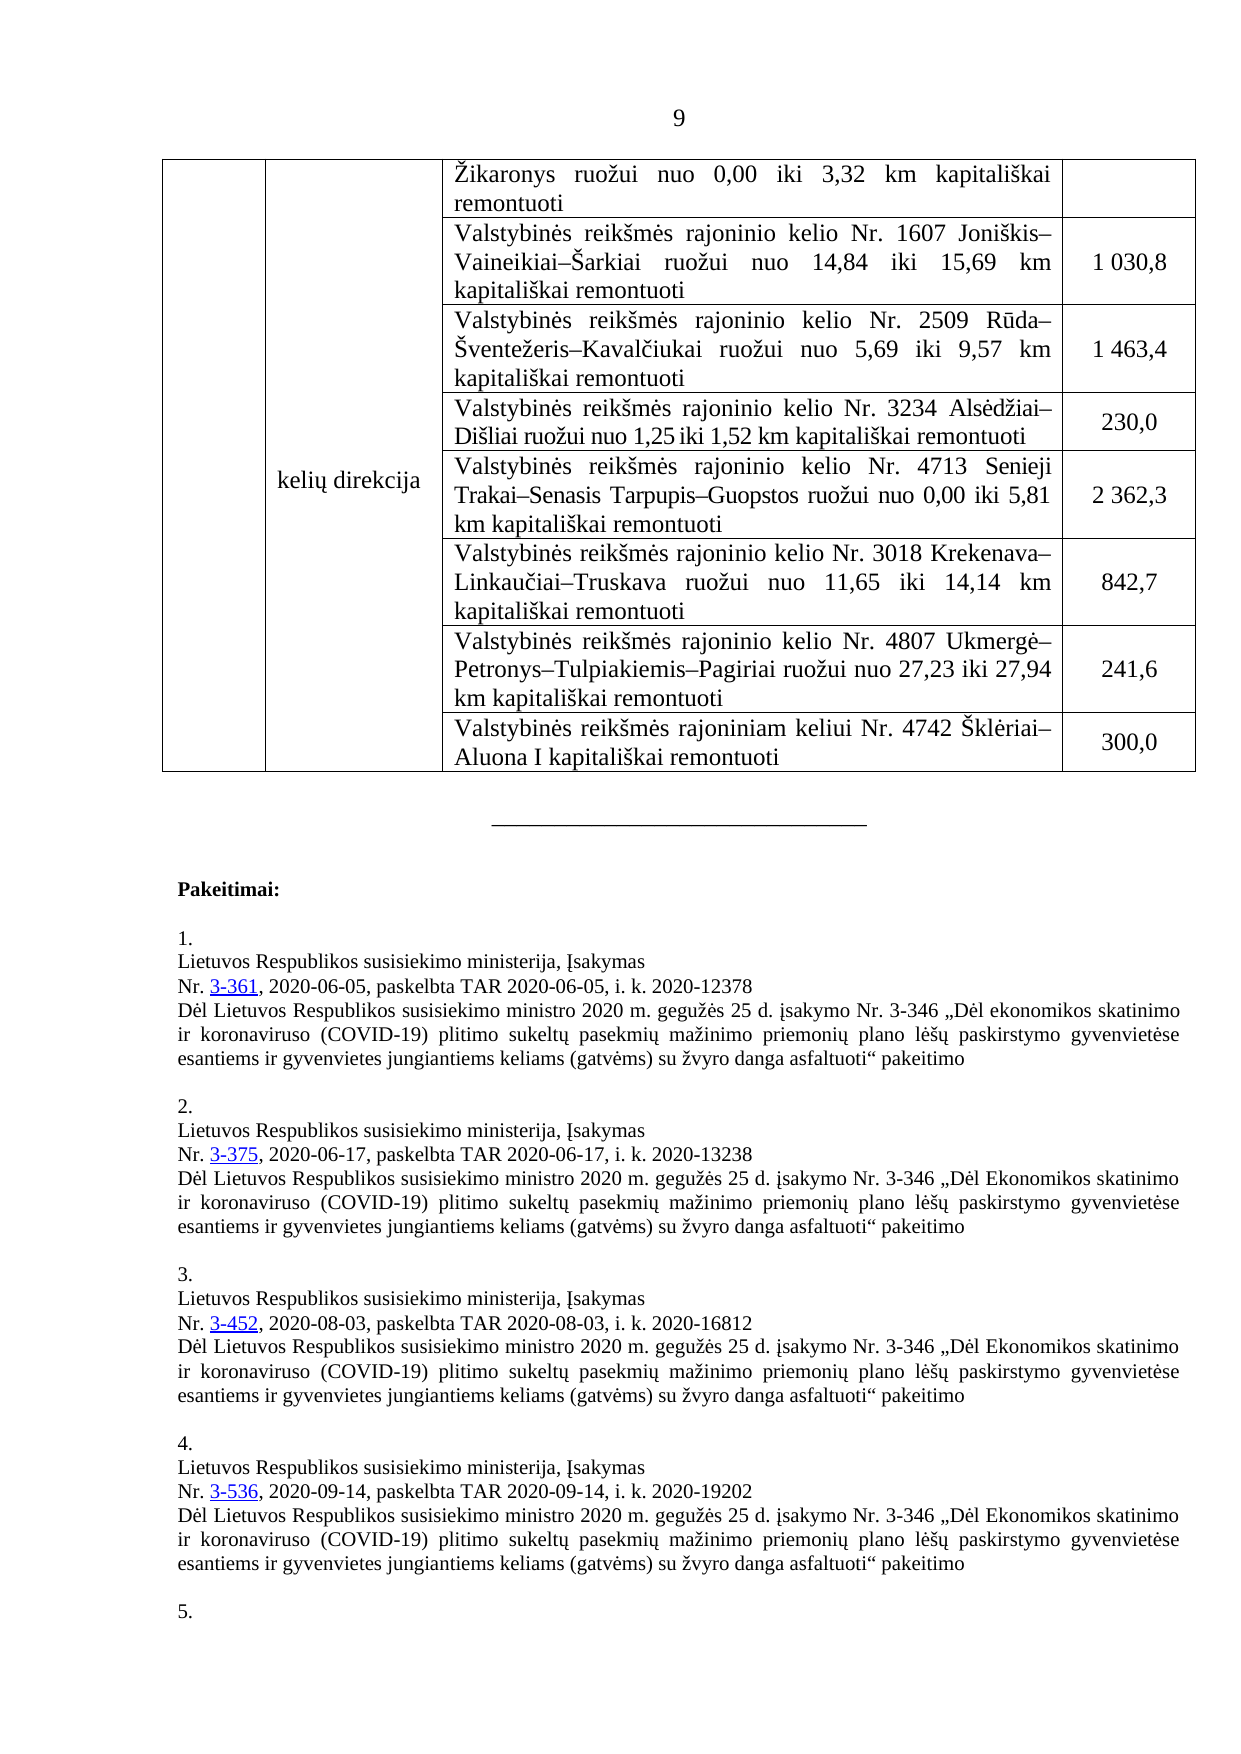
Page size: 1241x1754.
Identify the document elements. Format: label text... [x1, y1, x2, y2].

text Nr. 3-375, 2020-06-17, paskelbta TAR 2020-06-17, i. k. 2020-13238 [177, 1142, 1181, 1166]
text Nr. 3-536, 2020-09-14, paskelbta TAR 2020-09-14, i. k. 2020-19202 [177, 1479, 1181, 1503]
text Lietuvos Respublikos susisiekimo ministerija, Įsakymas [177, 1286, 1181, 1310]
table_cell Žikaronys ruožui nuo 0,00 iki 3,32 km kapitališkai remontuoti [443, 160, 1062, 217]
table_cell Valstybinės reikšmės rajoninio kelio Nr. 4713 Senieji Trakai–Senasis Tarpupis–Guopstos ruožui nuo 0,00 iki 5,81 km kapitališkai remontuoti [443, 451, 1062, 537]
text Dėl Lietuvos Respublikos susisiekimo ministro 2020 m. gegužės 25 d. įsakymo Nr. 3-346 „Dėl Ekonomikos skatinimo ir koronaviruso (COVID-19) plitimo sukeltų pasekmių mažinimo priemonių plano lėšų paskirstymo gyvenvietėse esantiems ir gyvenvietes jungiantiems keliams (gatvėms) su žvyro danga asfaltuoti“ pakeitimo [177, 1334, 1181, 1407]
table_cell Valstybinės reikšmės rajoninio kelio Nr. 4807 Ukmergė–Petronys–Tulpiakiemis–Pagiriai ruožui nuo 27,23 iki 27,94 km kapitališkai remontuoti [443, 626, 1062, 712]
table_cell [163, 160, 265, 771]
text Dėl Lietuvos Respublikos susisiekimo ministro 2020 m. gegužės 25 d. įsakymo Nr. 3-346 „Dėl Ekonomikos skatinimo ir koronaviruso (COVID-19) plitimo sukeltų pasekmių mažinimo priemonių plano lėšų paskirstymo gyvenvietėse esantiems ir gyvenvietes jungiantiems keliams (gatvėms) su žvyro danga asfaltuoti“ pakeitimo [177, 1503, 1181, 1575]
table_cell [1063, 160, 1195, 217]
table_cell 1 030,8 [1063, 218, 1195, 304]
text Lietuvos Respublikos susisiekimo ministerija, Įsakymas [177, 949, 1181, 973]
text 4. [177, 1431, 1181, 1455]
text Dėl Lietuvos Respublikos susisiekimo ministro 2020 m. gegužės 25 d. įsakymo Nr. 3-346 „Dėl ekonomikos skatinimo ir koronaviruso (COVID-19) plitimo sukeltų pasekmių mažinimo priemonių plano lėšų paskirstymo gyvenvietėse esantiems ir gyvenvietes jungiantiems keliams (gatvėms) su žvyro danga asfaltuoti“ pakeitimo [177, 998, 1181, 1070]
text 2. [177, 1094, 1181, 1118]
table_cell 300,0 [1063, 713, 1195, 771]
table_cell Valstybinės reikšmės rajoniniam keliui Nr. 4742 Šklėriai–Aluona I kapitališkai remontuoti [443, 713, 1062, 771]
text Lietuvos Respublikos susisiekimo ministerija, Įsakymas [177, 1118, 1181, 1142]
text Pakeitimai: [177, 877, 1181, 901]
text Lietuvos Respublikos susisiekimo ministerija, Įsakymas [177, 1455, 1181, 1479]
text Dėl Lietuvos Respublikos susisiekimo ministro 2020 m. gegužės 25 d. įsakymo Nr. 3-346 „Dėl Ekonomikos skatinimo ir koronaviruso (COVID-19) plitimo sukeltų pasekmių mažinimo priemonių plano lėšų paskirstymo gyvenvietėse esantiems ir gyvenvietes jungiantiems keliams (gatvėms) su žvyro danga asfaltuoti“ pakeitimo [177, 1166, 1181, 1238]
table_cell 1 463,4 [1063, 305, 1195, 392]
table_cell kelių direkcija [266, 160, 442, 771]
text ______________________________ [177, 800, 1181, 829]
table_cell 2 362,3 [1063, 451, 1195, 537]
text Nr. 3-452, 2020-08-03, paskelbta TAR 2020-08-03, i. k. 2020-16812 [177, 1310, 1181, 1334]
text 3. [177, 1262, 1181, 1286]
table_cell Valstybinės reikšmės rajoninio kelio Nr. 1607 Joniškis–Vaineikiai–Šarkiai ruožui nuo 14,84 iki 15,69 km kapitališkai remontuoti [443, 218, 1062, 304]
text 5. [177, 1599, 1181, 1623]
text Nr. 3-361, 2020-06-05, paskelbta TAR 2020-06-05, i. k. 2020-12378 [177, 973, 1181, 998]
text 1. [177, 925, 1181, 949]
table_cell 842,7 [1063, 539, 1195, 625]
table_cell Valstybinės reikšmės rajoninio kelio Nr. 3234 Alsėdžiai–Dišliai ruožui nuo 1,25 iki 1,52 km kapitališkai remontuoti [443, 393, 1062, 450]
table_cell 230,0 [1063, 393, 1195, 450]
table_cell 241,6 [1063, 626, 1195, 712]
table_cell Valstybinės reikšmės rajoninio kelio Nr. 3018 Krekenava–Linkaučiai–Truskava ruožui nuo 11,65 iki 14,14 km kapitališkai remontuoti [443, 539, 1062, 625]
table_cell Valstybinės reikšmės rajoninio kelio Nr. 2509 Rūda–Šventežeris–Kavalčiukai ruožui nuo 5,69 iki 9,57 km kapitališkai remontuoti [443, 305, 1062, 392]
